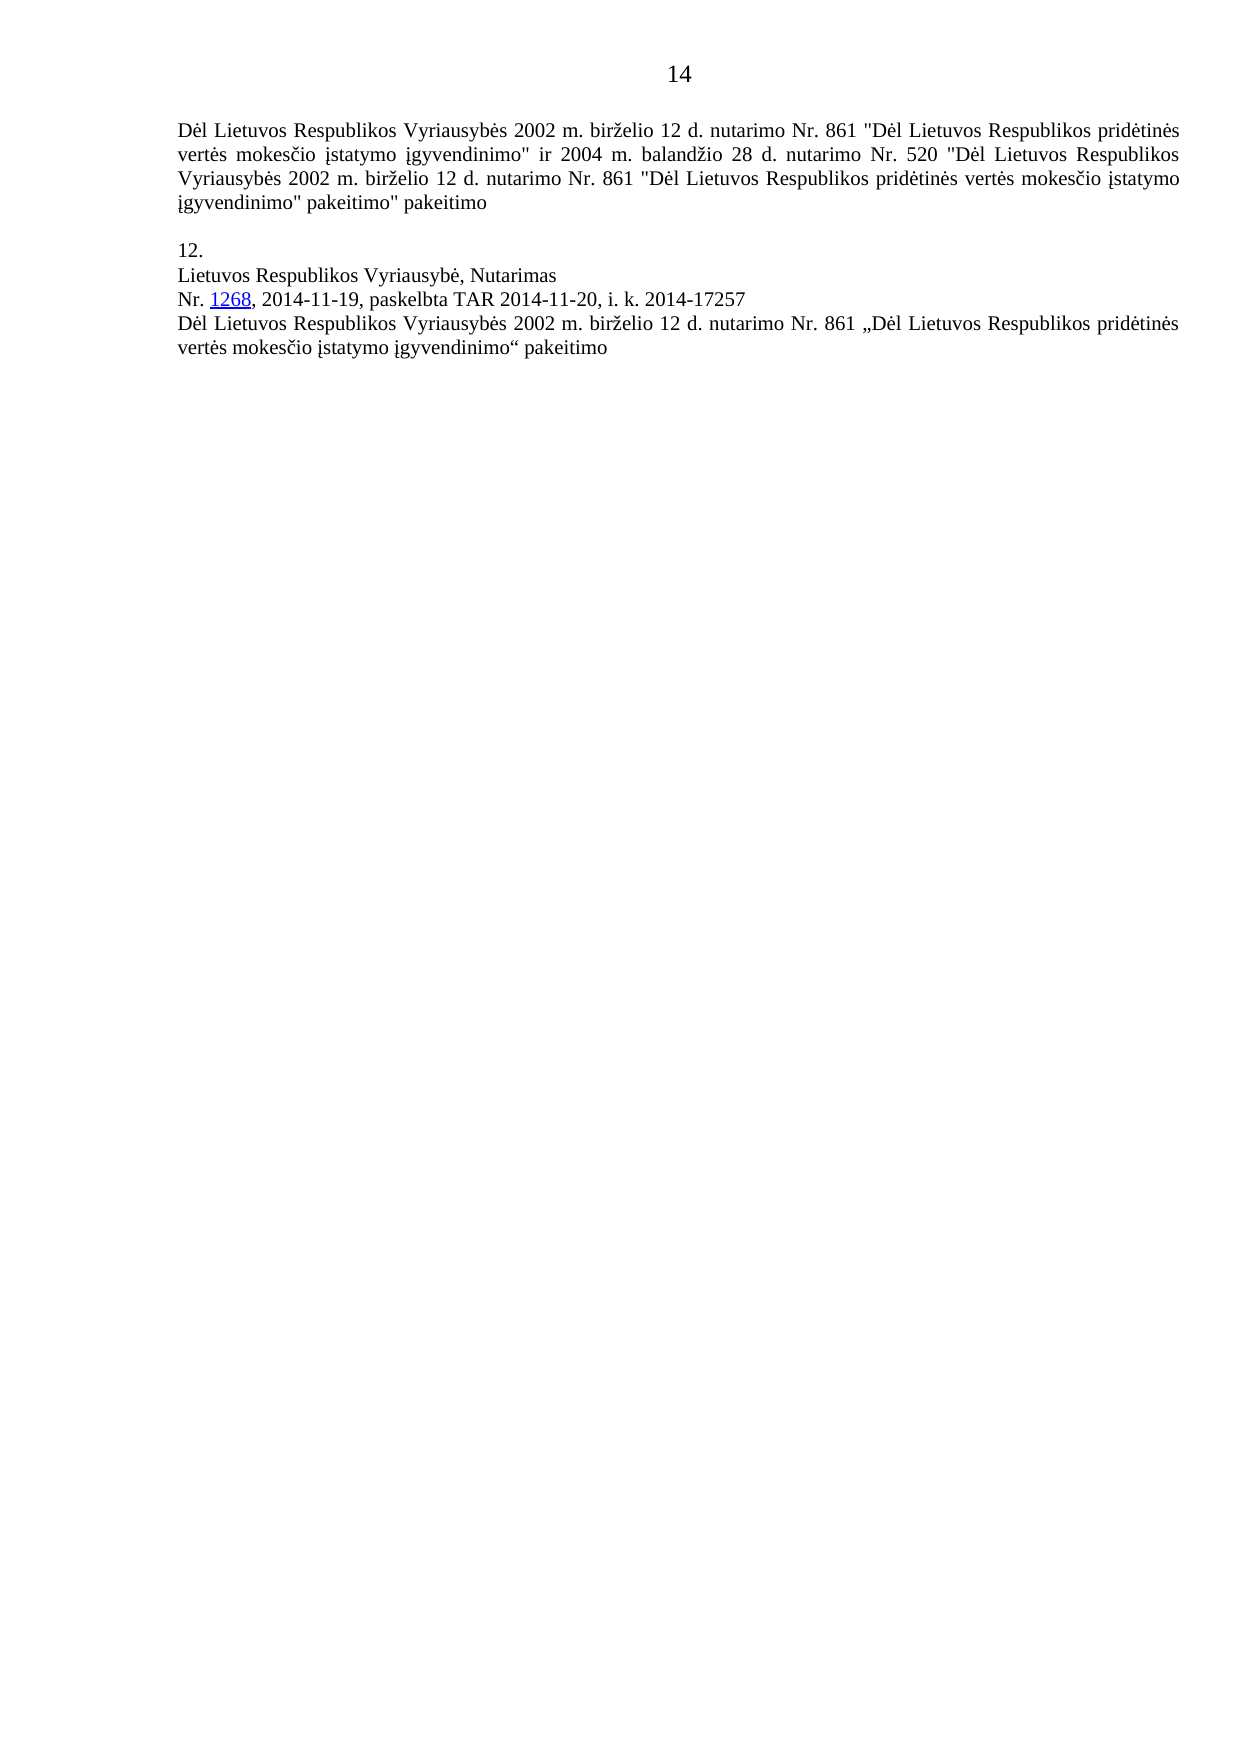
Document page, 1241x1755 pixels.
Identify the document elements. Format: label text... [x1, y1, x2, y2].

text Nr. 1268, 2014-11-19, paskelbta TAR 2014-11-20, i. k. 2014-17257 [177, 287, 1181, 311]
text Lietuvos Respublikos Vyriausybė, Nutarimas [177, 262, 1181, 287]
text Dėl Lietuvos Respublikos Vyriausybės 2002 m. birželio 12 d. nutarimo Nr. 861 „Dėl Lietuvos Respublikos pridėtinės vertės mokesčio įstatymo įgyvendinimo“ pakeitimo [177, 311, 1181, 359]
text Dėl Lietuvos Respublikos Vyriausybės 2002 m. birželio 12 d. nutarimo Nr. 861 "Dėl Lietuvos Respublikos pridėtinės vertės mokesčio įstatymo įgyvendinimo" ir 2004 m. balandžio 28 d. nutarimo Nr. 520 "Dėl Lietuvos Respublikos Vyriausybės 2002 m. birželio 12 d. nutarimo Nr. 861 "Dėl Lietuvos Respublikos pridėtinės vertės mokesčio įstatymo įgyvendinimo" pakeitimo" pakeitimo [177, 118, 1181, 214]
text 12. [177, 238, 1181, 262]
